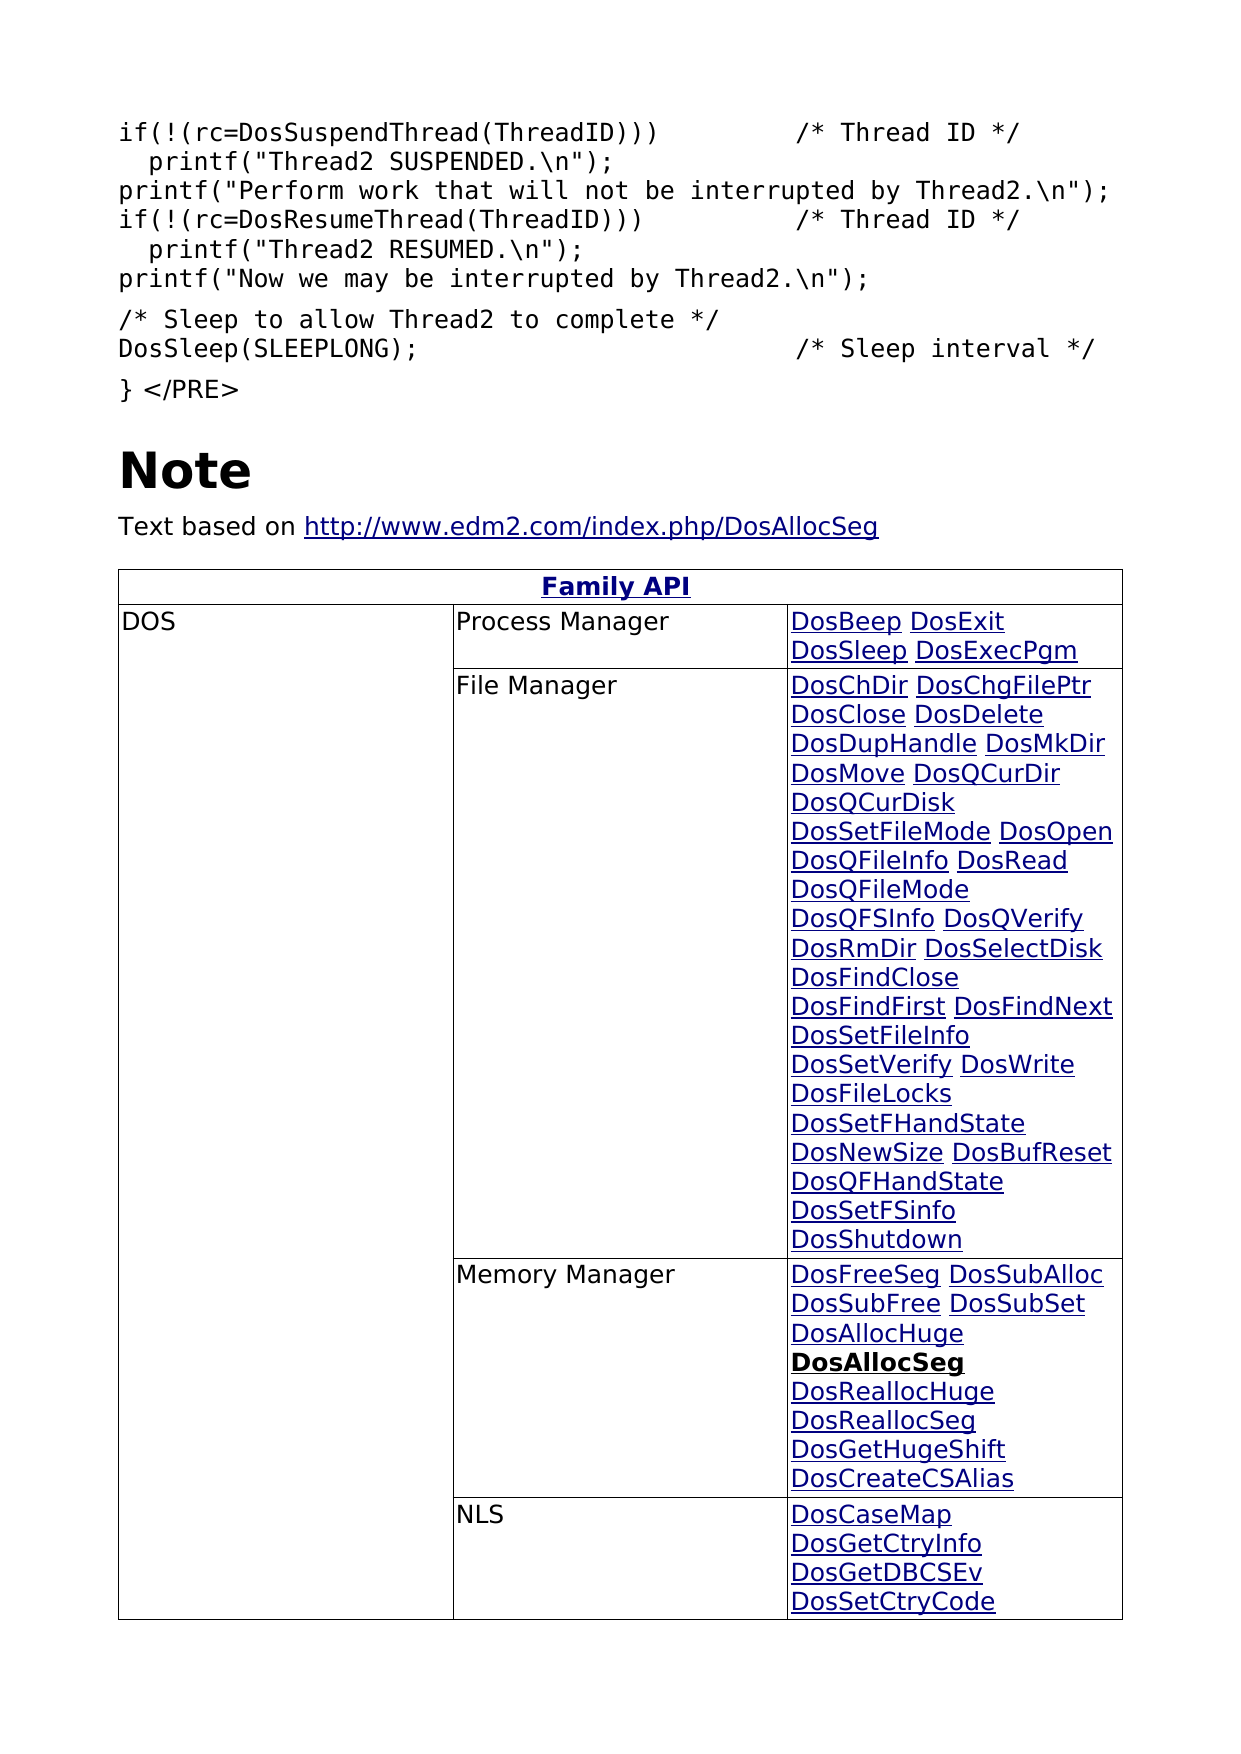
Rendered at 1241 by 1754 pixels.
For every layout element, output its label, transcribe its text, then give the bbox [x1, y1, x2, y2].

table_cell DosFreeSeg DosSubAlloc DosSubFree DosSubSet DosAllocHuge DosAllocSeg DosReallocHuge DosReallocSeg DosGetHugeShift DosCreateCSAlias [788, 1259, 1122, 1497]
text /* Sleep to allow Thread2 to complete */ DosSleep(SLEEPLONG); /* Sleep interval */ [118, 305, 1122, 363]
table_cell Memory Manager [454, 1259, 787, 1497]
subtitle Note [118, 442, 1122, 500]
table_header Family API [119, 570, 1122, 604]
table_cell DosCaseMap DosGetCtryInfo DosGetDBCSEv DosSetCtryCode [788, 1498, 1122, 1619]
table_cell NLS [454, 1498, 787, 1619]
text Text based on http://www.edm2.com/index.php/DosAllocSeg [118, 512, 1122, 542]
table_cell DosChDir DosChgFilePtr DosClose DosDelete DosDupHandle DosMkDir DosMove DosQCurDir DosQCurDisk DosSetFileMode DosOpen DosQFileInfo DosRead DosQFileMode DosQFSInfo DosQVerify DosRmDir DosSelectDisk DosFindClose DosFindFirst DosFindNext DosSetFileInfo DosSetVerify DosWrite DosFileLocks DosSetFHandState DosNewSize DosBufReset DosQFHandState DosSetFSinfo DosShutdown [788, 669, 1122, 1257]
table_cell DosBeep DosExit DosSleep DosExecPgm [788, 605, 1122, 668]
table_cell Process Manager [454, 605, 787, 668]
text } </PRE> [118, 375, 1122, 404]
table_cell File Manager [454, 669, 787, 1257]
text if(!(rc=DosSuspendThread(ThreadID))) /* Thread ID */ printf("Thread2 SUSPENDED.\n"); printf("Perform work that will not be interrupted by Thread2.\n"); if(!(rc=DosResumeThread(ThreadID))) /* Thread ID */ printf("Thread2 RESUMED.\n"); printf("Now we may be interrupted by Thread2.\n"); [118, 118, 1122, 293]
table_cell DOS [119, 605, 453, 1619]
